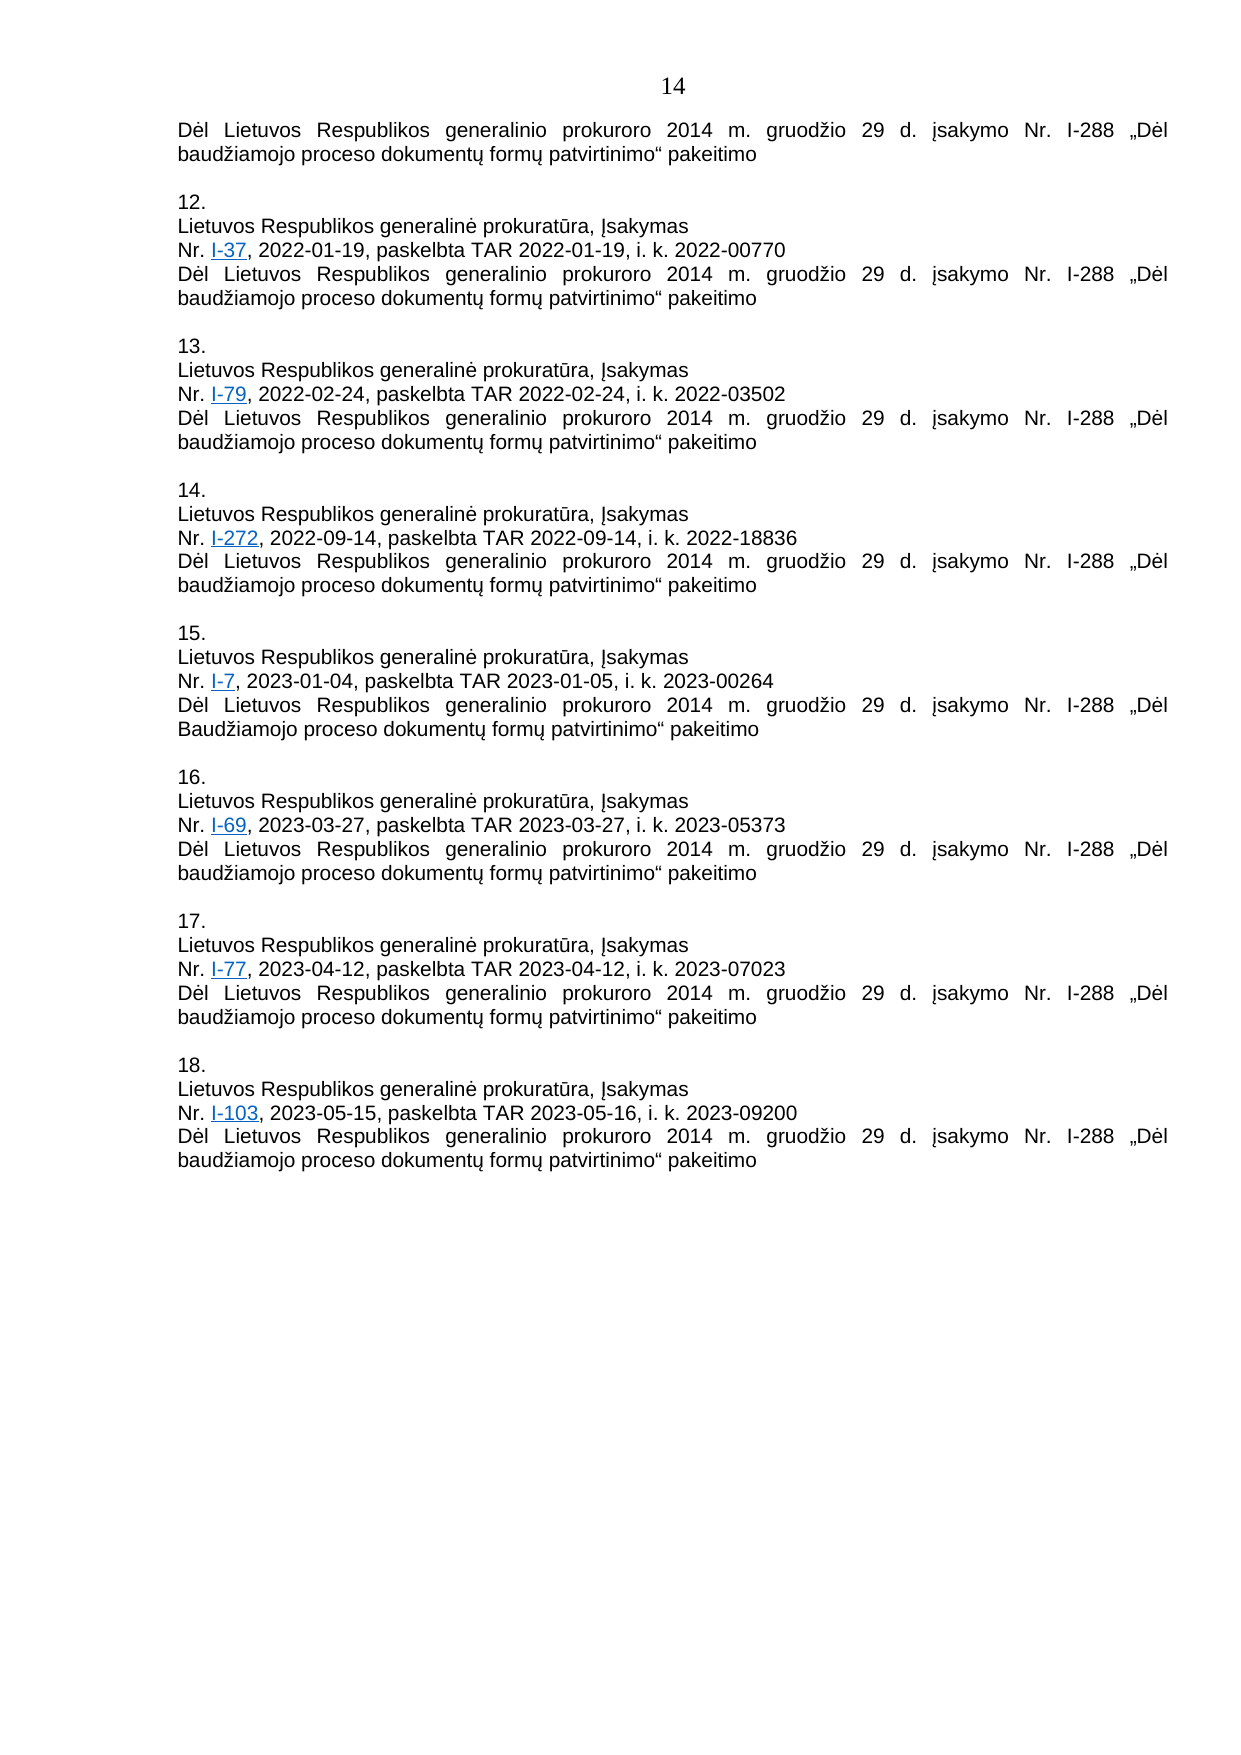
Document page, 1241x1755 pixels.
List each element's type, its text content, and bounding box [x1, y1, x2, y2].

text Nr. I-103, 2023-05-15, paskelbta TAR 2023-05-16, i. k. 2023-09200 [177, 1100, 1169, 1124]
text Lietuvos Respublikos generalinė prokuratūra, Įsakymas [177, 645, 1169, 669]
text 12. [177, 190, 1169, 214]
text Nr. I-69, 2023-03-27, paskelbta TAR 2023-03-27, i. k. 2023-05373 [177, 813, 1169, 837]
text Nr. I-77, 2023-04-12, paskelbta TAR 2023-04-12, i. k. 2023-07023 [177, 957, 1169, 981]
text 15. [177, 621, 1169, 645]
text Nr. I-37, 2022-01-19, paskelbta TAR 2022-01-19, i. k. 2022-00770 [177, 238, 1169, 262]
text Nr. I-79, 2022-02-24, paskelbta TAR 2022-02-24, i. k. 2022-03502 [177, 382, 1169, 406]
text Dėl Lietuvos Respublikos generalinio prokuroro 2014 m. gruodžio 29 d. įsakymo Nr. I-288 „Dėl baudžiamojo proceso dokumentų formų patvirtinimo“ pakeitimo [177, 406, 1169, 453]
text Dėl Lietuvos Respublikos generalinio prokuroro 2014 m. gruodžio 29 d. įsakymo Nr. I-288 „Dėl Baudžiamojo proceso dokumentų formų patvirtinimo“ pakeitimo [177, 693, 1169, 741]
text Lietuvos Respublikos generalinė prokuratūra, Įsakymas [177, 501, 1169, 525]
text Lietuvos Respublikos generalinė prokuratūra, Įsakymas [177, 1076, 1169, 1100]
text Dėl Lietuvos Respublikos generalinio prokuroro 2014 m. gruodžio 29 d. įsakymo Nr. I-288 „Dėl baudžiamojo proceso dokumentų formų patvirtinimo“ pakeitimo [177, 262, 1169, 310]
text Lietuvos Respublikos generalinė prokuratūra, Įsakymas [177, 933, 1169, 957]
text Nr. I-7, 2023-01-04, paskelbta TAR 2023-01-05, i. k. 2023-00264 [177, 669, 1169, 693]
text Dėl Lietuvos Respublikos generalinio prokuroro 2014 m. gruodžio 29 d. įsakymo Nr. I-288 „Dėl baudžiamojo proceso dokumentų formų patvirtinimo“ pakeitimo [177, 118, 1169, 166]
text 14. [177, 477, 1169, 501]
text Dėl Lietuvos Respublikos generalinio prokuroro 2014 m. gruodžio 29 d. įsakymo Nr. I-288 „Dėl baudžiamojo proceso dokumentų formų patvirtinimo“ pakeitimo [177, 837, 1169, 885]
text Dėl Lietuvos Respublikos generalinio prokuroro 2014 m. gruodžio 29 d. įsakymo Nr. I-288 „Dėl baudžiamojo proceso dokumentų formų patvirtinimo“ pakeitimo [177, 981, 1169, 1028]
text 17. [177, 909, 1169, 933]
text 18. [177, 1052, 1169, 1076]
text 16. [177, 765, 1169, 789]
text Nr. I-272, 2022-09-14, paskelbta TAR 2022-09-14, i. k. 2022-18836 [177, 525, 1169, 549]
text Lietuvos Respublikos generalinė prokuratūra, Įsakymas [177, 789, 1169, 813]
text Lietuvos Respublikos generalinė prokuratūra, Įsakymas [177, 214, 1169, 238]
text Dėl Lietuvos Respublikos generalinio prokuroro 2014 m. gruodžio 29 d. įsakymo Nr. I-288 „Dėl baudžiamojo proceso dokumentų formų patvirtinimo“ pakeitimo [177, 1124, 1169, 1172]
text Lietuvos Respublikos generalinė prokuratūra, Įsakymas [177, 358, 1169, 382]
text Dėl Lietuvos Respublikos generalinio prokuroro 2014 m. gruodžio 29 d. įsakymo Nr. I-288 „Dėl baudžiamojo proceso dokumentų formų patvirtinimo“ pakeitimo [177, 549, 1169, 597]
text 13. [177, 334, 1169, 358]
